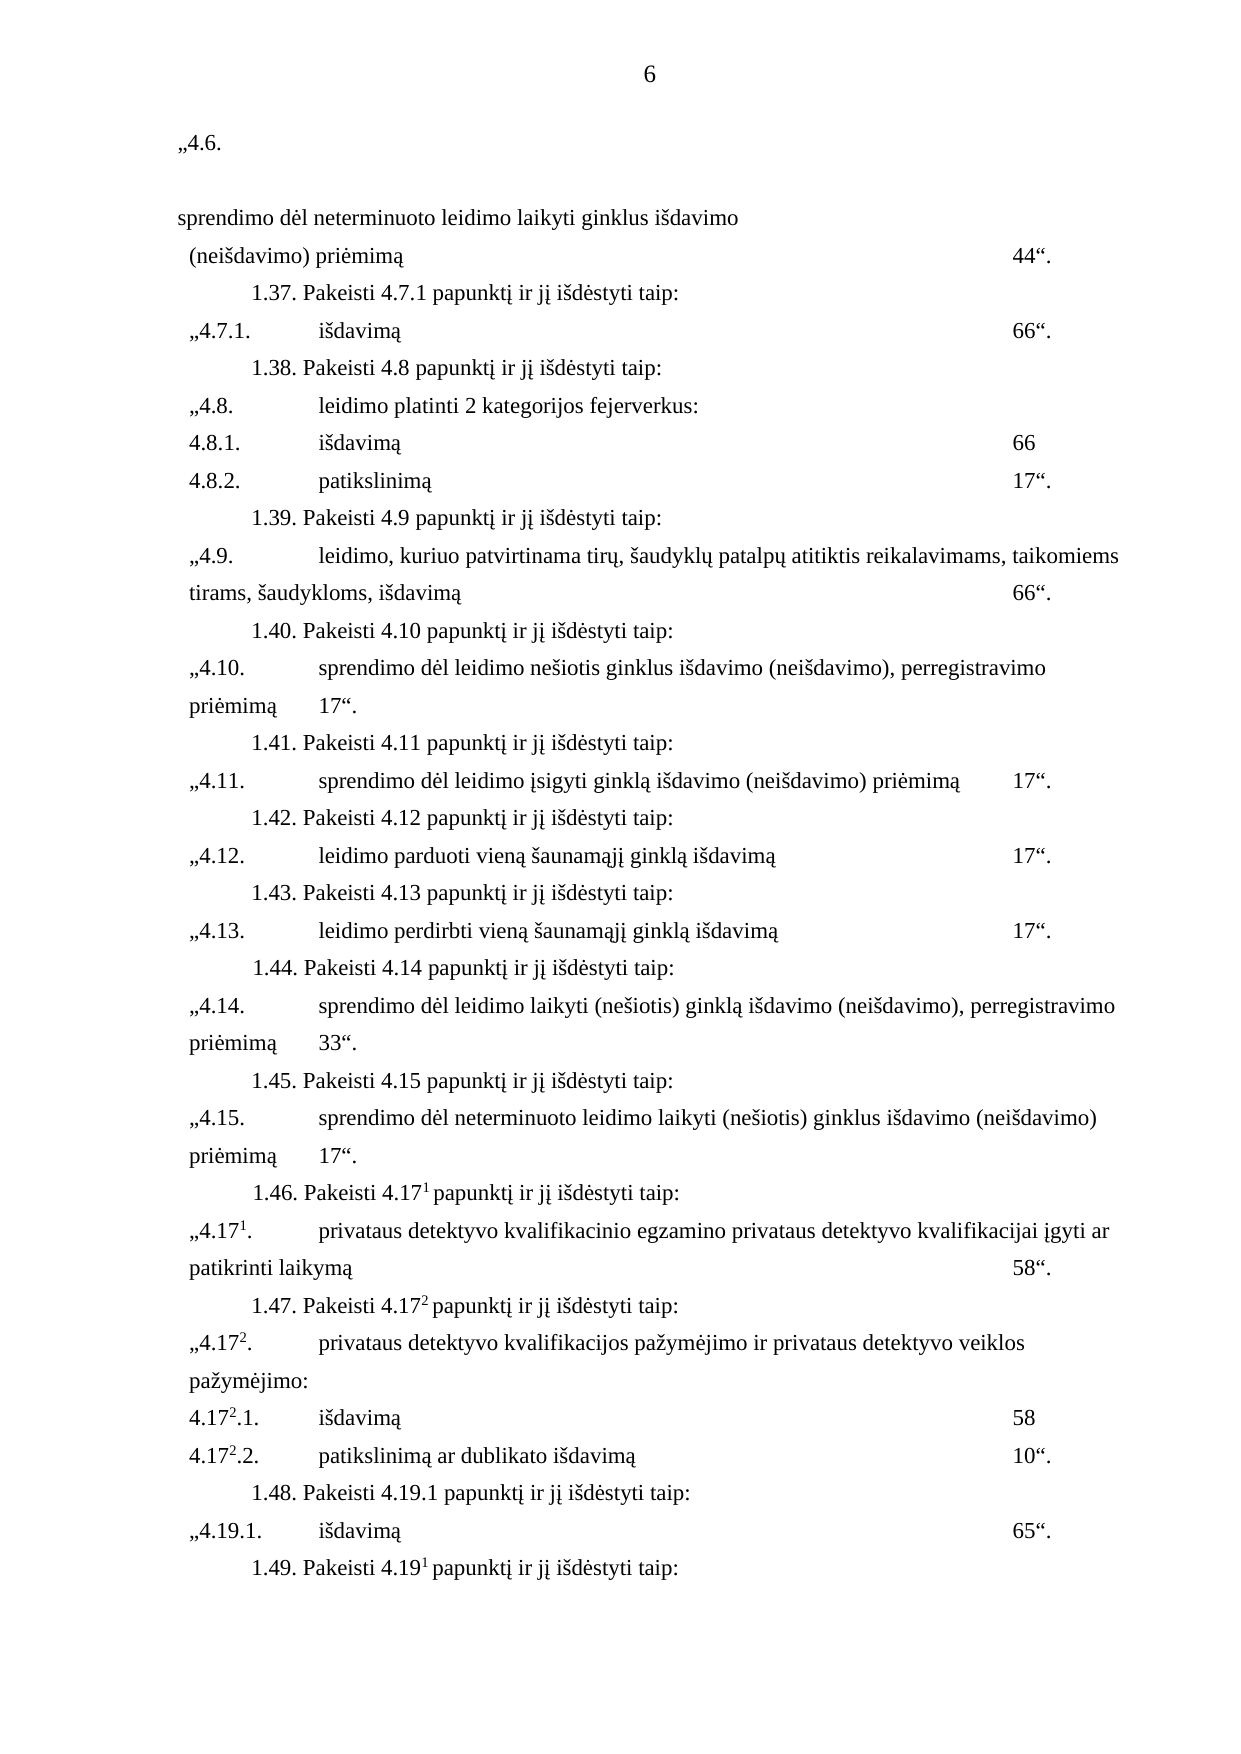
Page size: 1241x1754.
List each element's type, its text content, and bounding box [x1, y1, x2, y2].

text 1.41. Pakeisti 4.11 papunktį ir jį išdėstyti taip: [251, 718, 1122, 756]
text 1.42. Pakeisti 4.12 papunktį ir jį išdėstyti taip: [251, 793, 1122, 831]
text „4.12. leidimo parduoti vieną šaunamąjį ginklą išdavimą 17“. [189, 831, 1122, 868]
text „4.14. sprendimo dėl leidimo laikyti (nešiotis) ginklą išdavimo (neišdavimo), perregistravimo priėmimą 33“. [189, 981, 1122, 1056]
text „4.172. privataus detektyvo kvalifikacijos pažymėjimo ir privataus detektyvo veiklos pažymėjimo: [189, 1318, 1122, 1393]
text 1.45. Pakeisti 4.15 papunktį ir jį išdėstyti taip: [251, 1056, 1122, 1093]
text „4.6. sprendimo dėl neterminuoto leidimo laikyti ginklus išdavimo [177, 118, 1122, 231]
text 1.48. Pakeisti 4.19.1 papunktį ir jį išdėstyti taip: [251, 1468, 1122, 1506]
text 1.49. Pakeisti 4.191 papunktį ir jį išdėstyti taip: [251, 1543, 1122, 1581]
text „4.13. leidimo perdirbti vieną šaunamąjį ginklą išdavimą 17“. [189, 906, 1122, 943]
text 1.37. Pakeisti 4.7.1 papunktį ir jį išdėstyti taip: [251, 268, 1122, 306]
text „4.19.1. išdavimą 65“. [189, 1506, 1122, 1543]
text 1.39. Pakeisti 4.9 papunktį ir jį išdėstyti taip: [251, 493, 1122, 531]
text (neišdavimo) priėmimą 44“. [189, 231, 1122, 268]
text „4.15. sprendimo dėl neterminuoto leidimo laikyti (nešiotis) ginklus išdavimo (neišdavimo) priėmimą 17“. [189, 1093, 1122, 1168]
text 1.38. Pakeisti 4.8 papunktį ir jį išdėstyti taip: [251, 343, 1122, 381]
text „4.10. sprendimo dėl leidimo nešiotis ginklus išdavimo (neišdavimo), perregistravimo priėmimą 17“. [189, 643, 1122, 718]
text 1.43. Pakeisti 4.13 papunktį ir jį išdėstyti taip: [251, 868, 1122, 906]
text „4.11. sprendimo dėl leidimo įsigyti ginklą išdavimo (neišdavimo) priėmimą 17“. [189, 756, 1122, 793]
text 4.8.2. patikslinimą 17“. [189, 456, 1122, 493]
text „4.8. leidimo platinti 2 kategorijos fejerverkus: [189, 381, 1122, 418]
text 1.46. Pakeisti 4.171 papunktį ir jį išdėstyti taip: [177, 1168, 1122, 1206]
text „4.7.1. išdavimą 66“. [189, 306, 1122, 343]
text 1.47. Pakeisti 4.172 papunktį ir jį išdėstyti taip: [251, 1281, 1122, 1318]
text 4.172.2. patikslinimą ar dublikato išdavimą 10“. [189, 1431, 1122, 1468]
text „4.171. privataus detektyvo kvalifikacinio egzamino privataus detektyvo kvalifikacijai įgyti ar patikrinti laikymą 58“. [189, 1206, 1122, 1281]
text „4.9. leidimo, kuriuo patvirtinama tirų, šaudyklų patalpų atitiktis reikalavimams, taikomiems tirams, šaudykloms, išdavimą 66“. [189, 531, 1122, 606]
text 4.8.1. išdavimą 66 [189, 418, 1122, 456]
text 1.44. Pakeisti 4.14 papunktį ir jį išdėstyti taip: [177, 943, 1122, 981]
text 4.172.1. išdavimą 58 [189, 1393, 1122, 1431]
text 1.40. Pakeisti 4.10 papunktį ir jį išdėstyti taip: [251, 606, 1122, 643]
